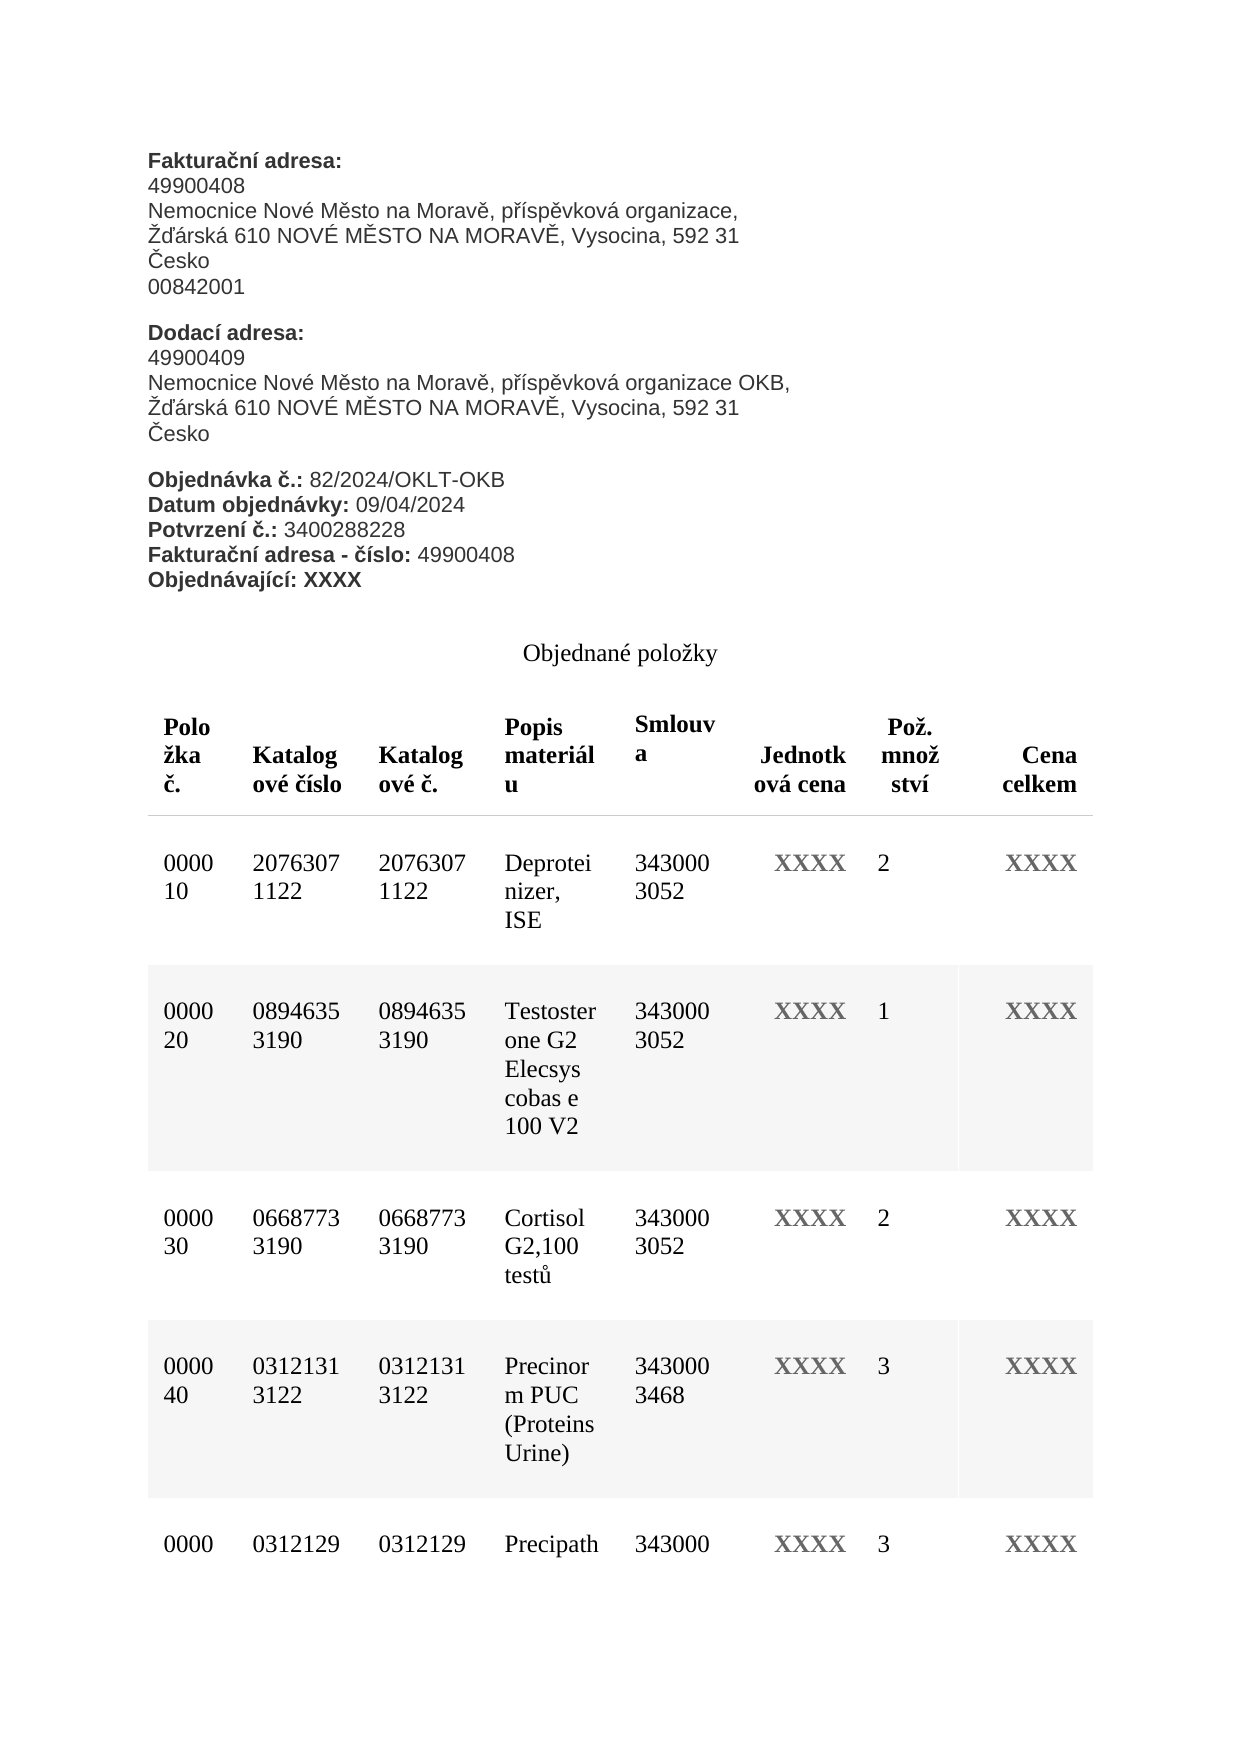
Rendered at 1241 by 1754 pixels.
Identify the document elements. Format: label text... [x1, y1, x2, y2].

table_cell 3 [862, 1498, 958, 1589]
text Fakturační adresa - číslo: 49900408 [148, 542, 1093, 567]
table_cell XXXX [959, 1320, 1093, 1498]
table_cell Deproteinizer, ISE [489, 816, 619, 965]
text Dodací adresa: [148, 320, 1093, 345]
table_cell 20763071122 [237, 816, 363, 965]
table_cell Jednotková cena [736, 684, 862, 815]
table_cell 1 [862, 965, 958, 1171]
table_cell 06687733190 [363, 1171, 489, 1320]
table_cell Položka č. [148, 684, 237, 815]
text 49900408 Nemocnice Nové Město na Moravě, příspěvková organizace, Žďárská 610 NOVÉ MĚSTO NA MORAVĚ, Vysocina, 592 31 Česko 00842001 [148, 173, 1093, 299]
table_cell 000010 [148, 816, 237, 965]
table_cell 0000 [148, 1498, 237, 1589]
table_cell 20763071122 [363, 816, 489, 965]
table_cell 343000 [619, 1498, 736, 1589]
table_cell 000040 [148, 1320, 237, 1498]
table_cell 03121313122 [237, 1320, 363, 1498]
table_cell Precipath [489, 1498, 619, 1589]
table_cell 000030 [148, 1171, 237, 1320]
table_cell 3430003052 [619, 1171, 736, 1320]
text Objednávka č.: 82/2024/OKLT-OKB [148, 467, 1093, 492]
table_cell XXXX [959, 1498, 1093, 1589]
table_cell 08946353190 [237, 965, 363, 1171]
text Potvrzení č.: 3400288228 [148, 517, 1093, 542]
table_cell XXXX [736, 816, 862, 965]
table_cell XXXX [736, 965, 862, 1171]
table_cell 3430003052 [619, 965, 736, 1171]
table_cell Katalogové číslo [237, 684, 363, 815]
table_cell 3430003468 [619, 1320, 736, 1498]
table_cell Testosterone G2 Elecsys cobas e 100 V2 [489, 965, 619, 1171]
table_cell 3 [862, 1320, 958, 1498]
table_cell Precinorm PUC (Proteins Urine) [489, 1320, 619, 1498]
table_cell Katalogové č. [363, 684, 489, 815]
table_header Objednané položky [148, 614, 1093, 684]
table_cell 0312129 [363, 1498, 489, 1589]
table_cell Smlouva [619, 684, 736, 815]
text Objednávající: XXXX [148, 567, 1093, 593]
table_cell Pož. množství [862, 684, 958, 815]
table_cell 03121313122 [363, 1320, 489, 1498]
table_cell 0312129 [237, 1498, 363, 1589]
text Datum objednávky: 09/04/2024 [148, 492, 1093, 517]
table_cell 3430003052 [619, 816, 736, 965]
table_cell XXXX [736, 1320, 862, 1498]
table_cell XXXX [736, 1171, 862, 1320]
table_cell XXXX [959, 1171, 1093, 1320]
table_cell XXXX [736, 1498, 862, 1589]
table_cell 06687733190 [237, 1171, 363, 1320]
table_cell 08946353190 [363, 965, 489, 1171]
table_cell 2 [862, 816, 958, 965]
table_cell XXXX [959, 965, 1093, 1171]
table_cell 000020 [148, 965, 237, 1171]
text Fakturační adresa: [148, 148, 1093, 173]
table_cell Popis materiálu [489, 684, 619, 815]
table_cell XXXX [959, 816, 1093, 965]
table_cell Cortisol G2,100 testů [489, 1171, 619, 1320]
table_cell 2 [862, 1171, 958, 1320]
table_cell Cena celkem [959, 684, 1093, 815]
text 49900409 Nemocnice Nové Město na Moravě, příspěvková organizace OKB, Žďárská 610 NOVÉ MĚSTO NA MORAVĚ, Vysocina, 592 31 Česko [148, 345, 1093, 446]
